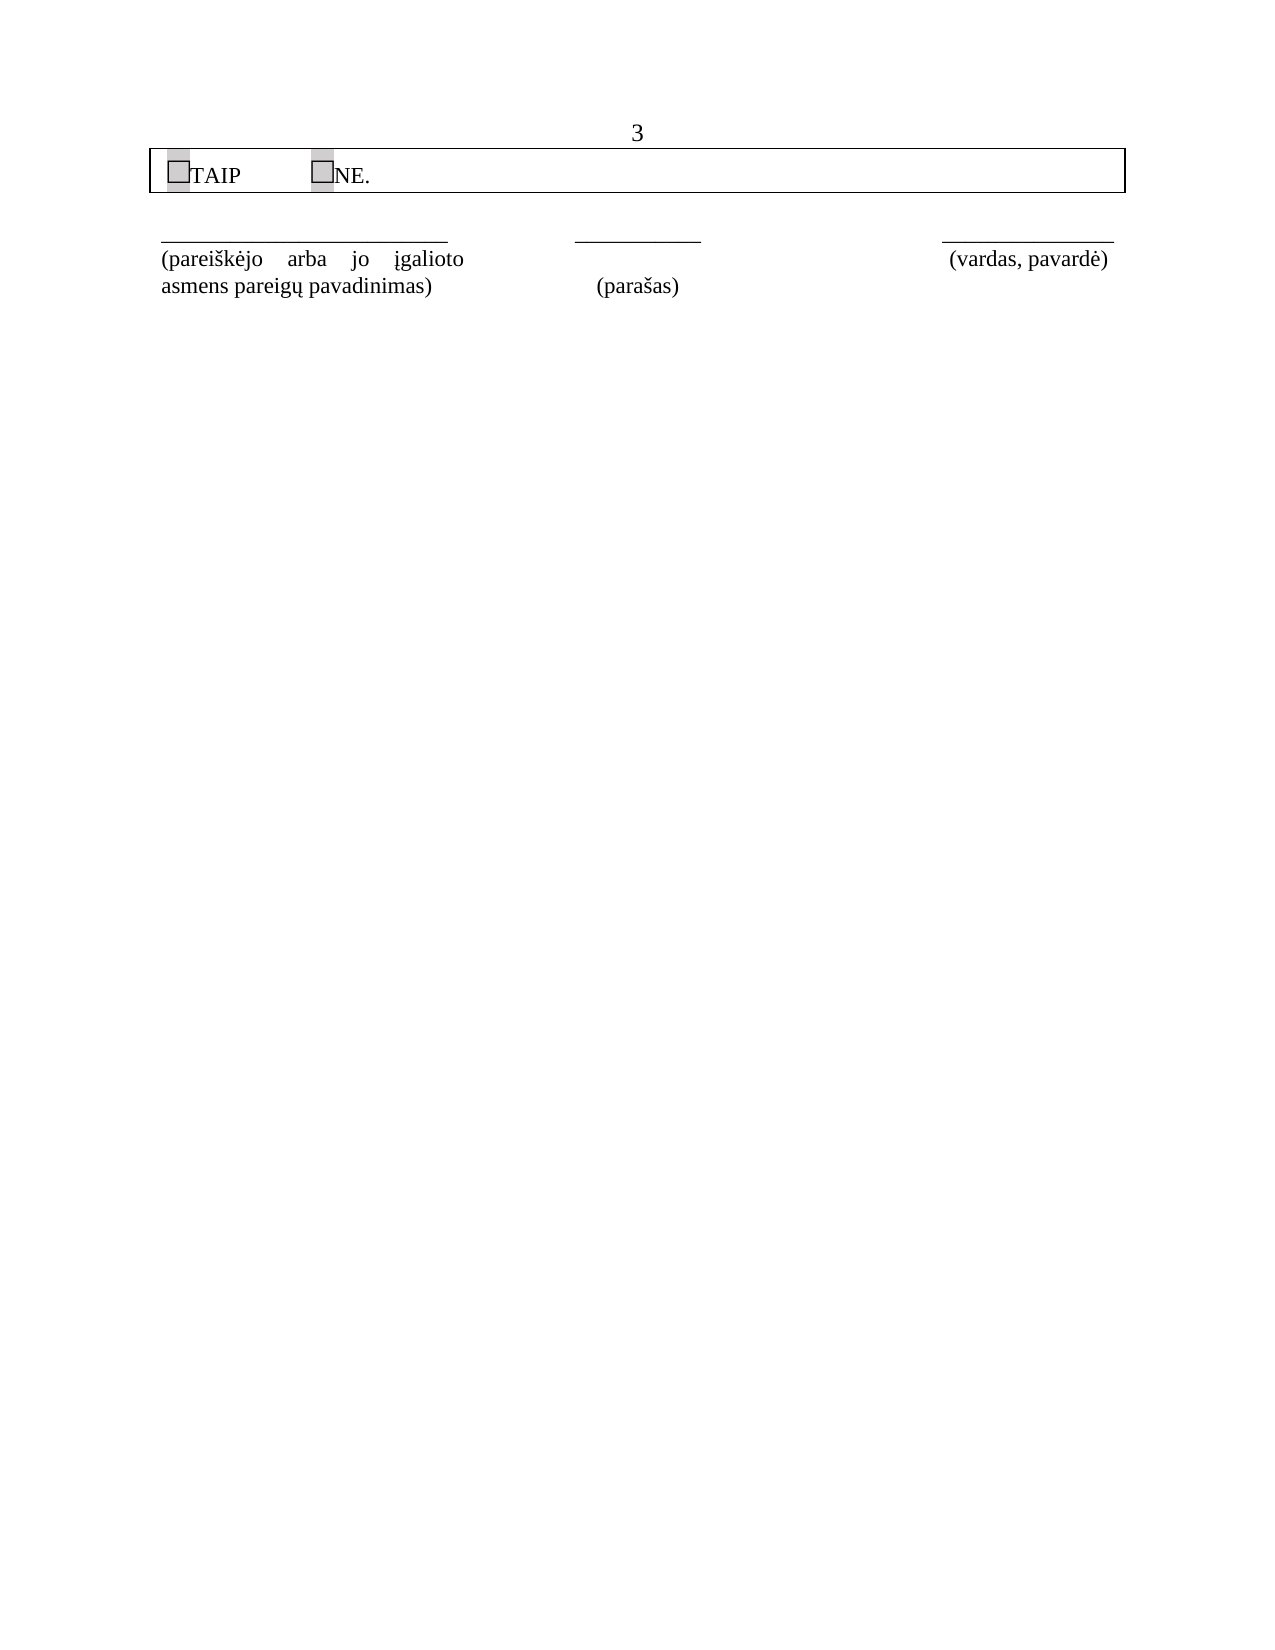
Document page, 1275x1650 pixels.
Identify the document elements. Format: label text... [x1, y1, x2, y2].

table_cell _______________ (vardas, pavardė) [800, 193, 1125, 298]
table_header □TAIP □NE. [151, 149, 1124, 192]
table_cell ___________ (parašas) [475, 193, 800, 298]
table_cell _________________________ (pareiškėjo arba jo įgalioto asmens pareigų pavadinimas) [150, 193, 475, 298]
